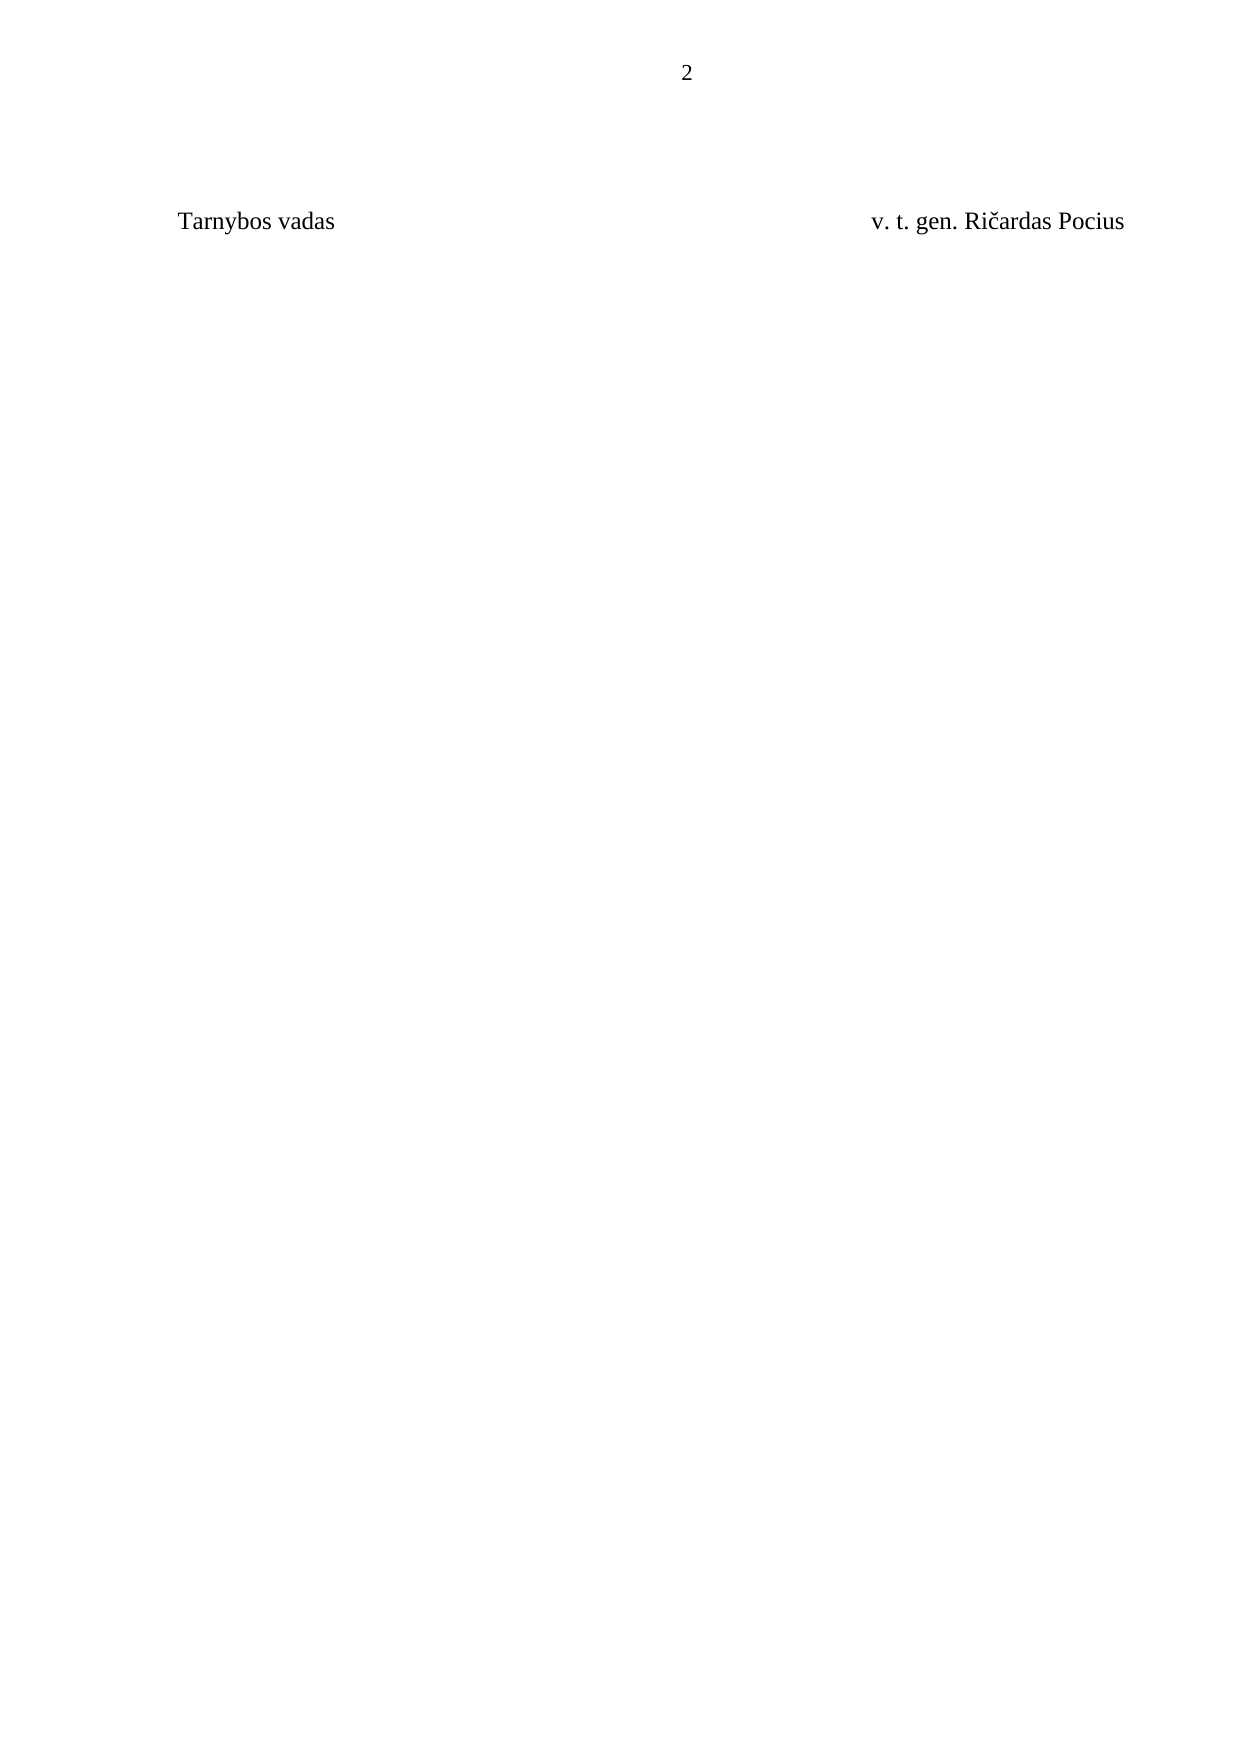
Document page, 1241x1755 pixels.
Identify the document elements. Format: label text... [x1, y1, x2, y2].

text Tarnybos vadas v. t. gen. Ričardas Pocius [177, 206, 1196, 234]
